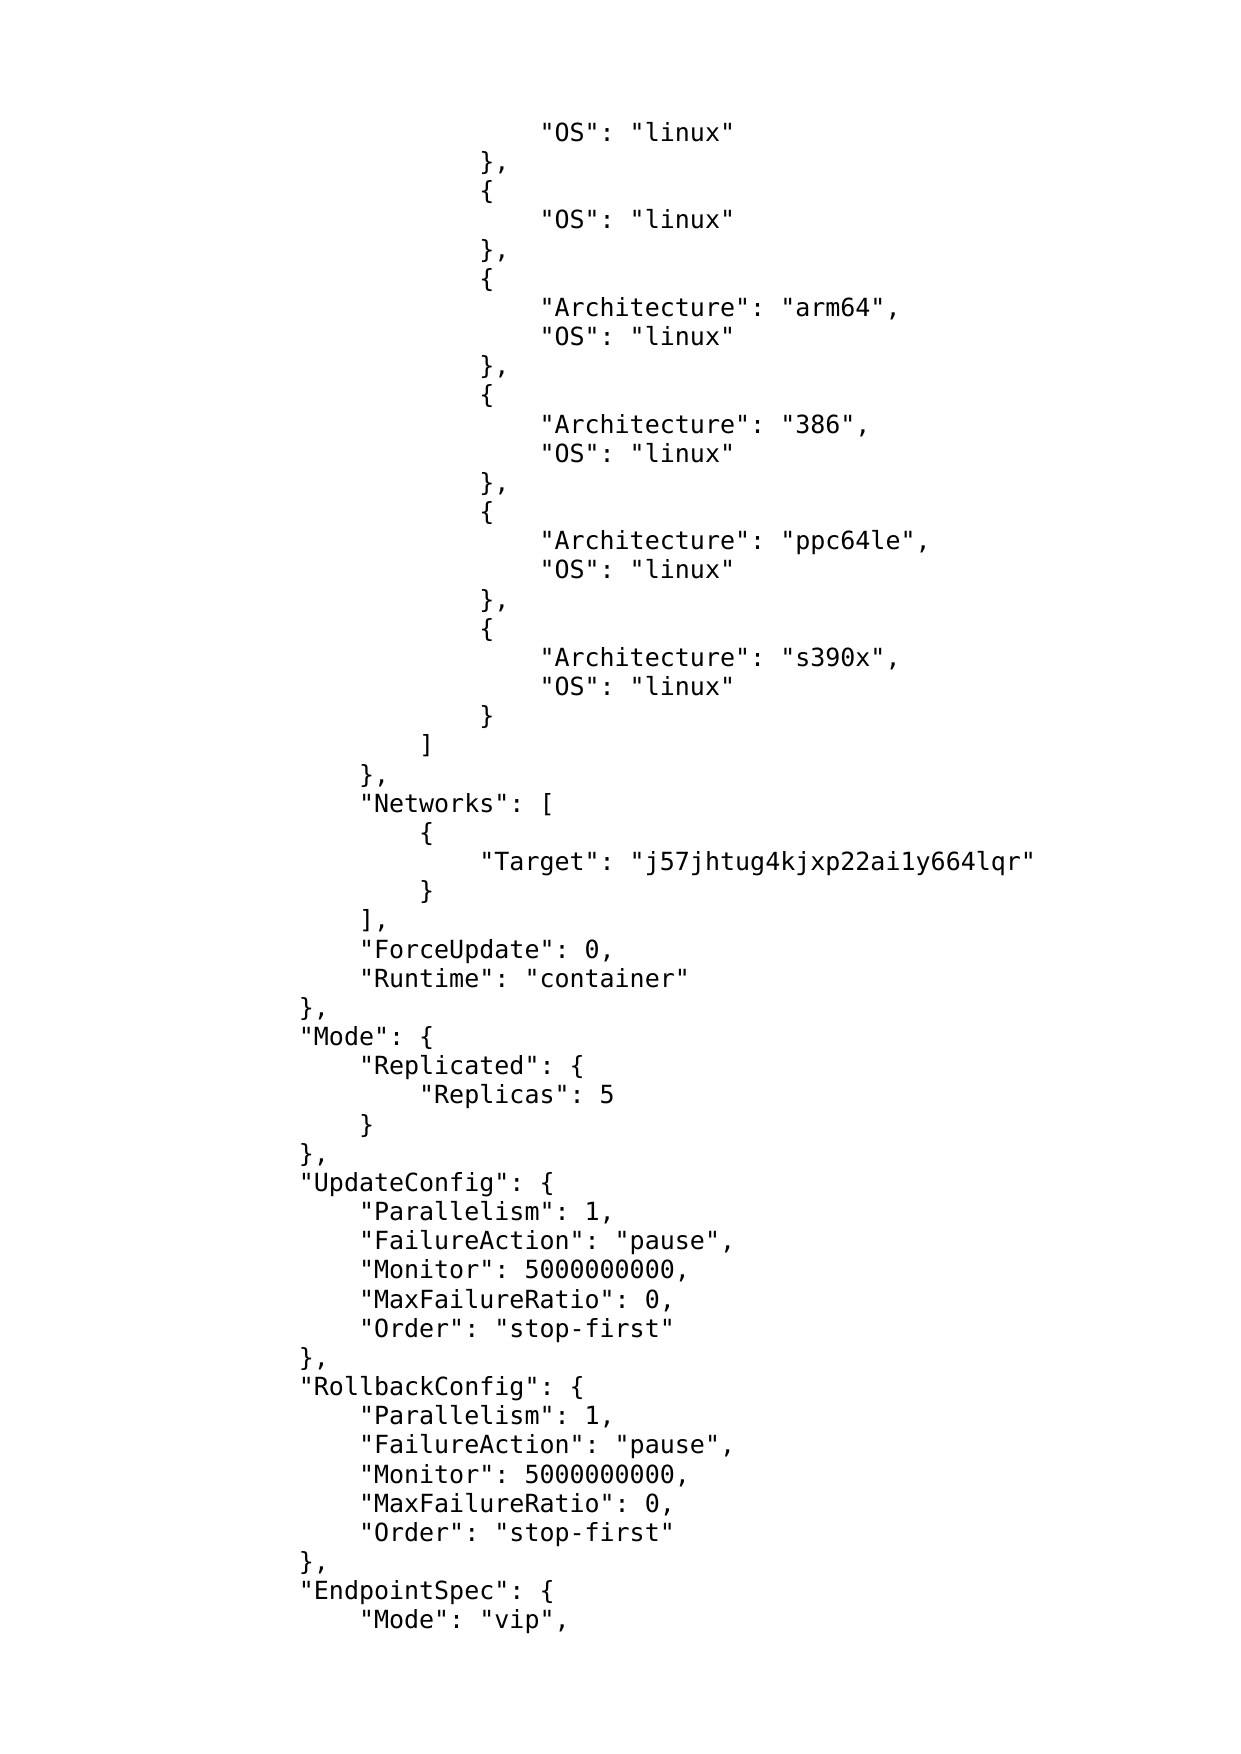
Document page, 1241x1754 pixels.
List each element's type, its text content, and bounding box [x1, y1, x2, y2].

text "OS": "linux" }, { "OS": "linux" }, { "Architecture": "arm64", "OS": "linux" }, { "Architecture": "386", "OS": "linux" }, { "Architecture": "ppc64le", "OS": "linux" }, { "Architecture": "s390x", "OS": "linux" } ] }, "Networks": [ { "Target": "j57jhtug4kjxp22ai1y664lqr" } ], "ForceUpdate": 0, "Runtime": "container" }, "Mode": { "Replicated": { "Replicas": 5 } }, "UpdateConfig": { "Parallelism": 1, "FailureAction": "pause", "Monitor": 5000000000, "MaxFailureRatio": 0, "Order": "stop-first" }, "RollbackConfig": { "Parallelism": 1, "FailureAction": "pause", "Monitor": 5000000000, "MaxFailureRatio": 0, "Order": "stop-first" }, "EndpointSpec": { "Mode": "vip", [118, 118, 1122, 1635]
